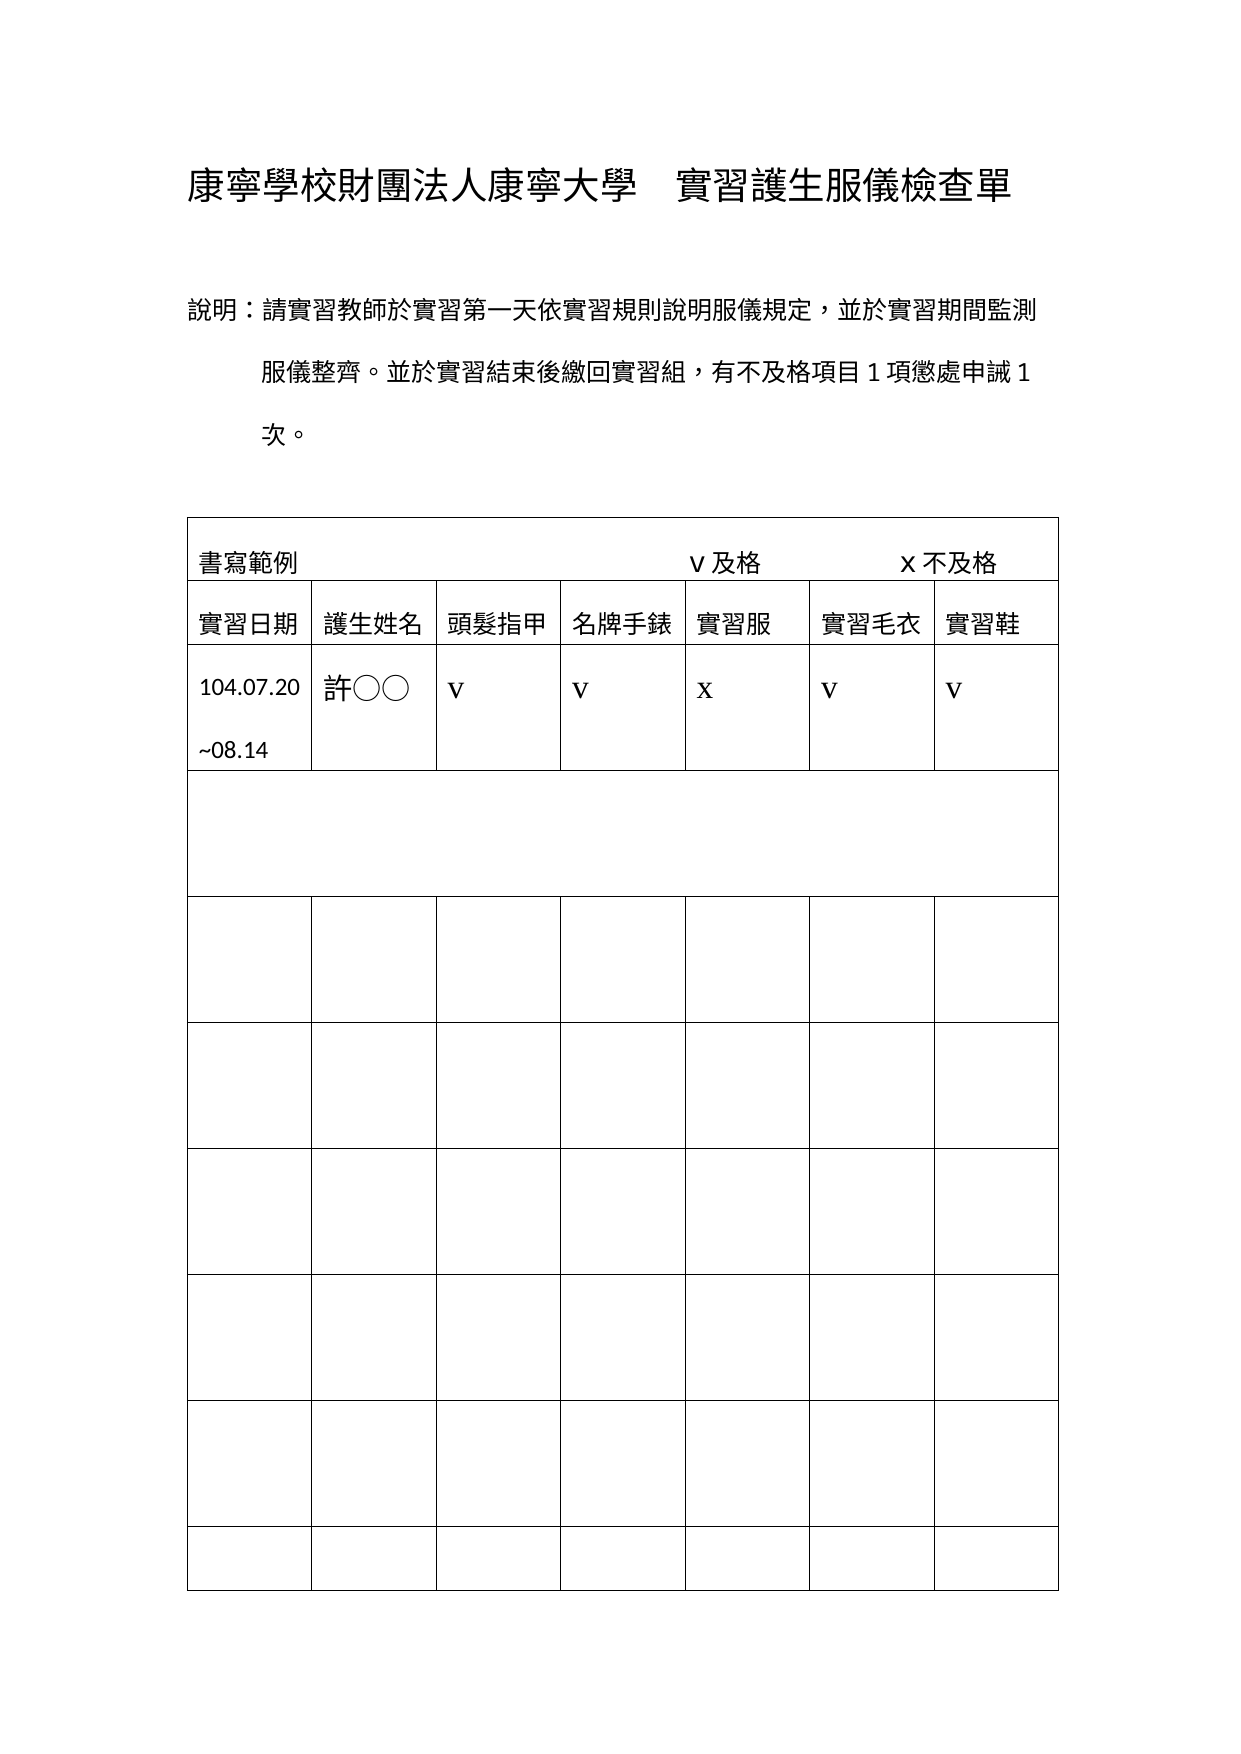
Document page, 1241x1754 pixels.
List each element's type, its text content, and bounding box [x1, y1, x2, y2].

table_cell [561, 1023, 685, 1148]
table_cell [686, 1527, 809, 1590]
table_cell [312, 897, 436, 1022]
table_cell [686, 1401, 809, 1526]
table_cell [810, 1527, 934, 1590]
table_cell [686, 897, 809, 1022]
table_cell [437, 1275, 560, 1400]
table_cell [935, 1401, 1058, 1526]
table_cell [188, 1275, 311, 1400]
table_cell [686, 1149, 809, 1274]
table_cell [810, 1275, 934, 1400]
table_cell [686, 1275, 809, 1400]
table_cell v [810, 645, 934, 770]
table_cell [810, 1401, 934, 1526]
table_cell 實習服 [686, 581, 809, 644]
table_cell [561, 897, 685, 1022]
table_cell [810, 1149, 934, 1274]
table_cell [437, 1149, 560, 1274]
table_cell 104.07.20 ~08.14 [188, 645, 311, 770]
text 康寧學校財團法人康寧大學 實習護生服儀檢查單 [187, 142, 1053, 204]
table_cell 實習鞋 [935, 581, 1058, 644]
table_cell [935, 1275, 1058, 1400]
table_cell [188, 897, 311, 1022]
table_cell [935, 1023, 1058, 1148]
table_cell [437, 1401, 560, 1526]
table_cell v [561, 645, 685, 770]
table_cell 護生姓名 [312, 581, 436, 644]
table_cell x [686, 645, 809, 770]
table_cell 實習毛衣 [810, 581, 934, 644]
table_cell 許○○ [312, 645, 436, 770]
table_cell [437, 897, 560, 1022]
table_cell [312, 1527, 436, 1590]
text 說明：請實習教師於實習第一天依實習規則說明服儀規定，並於實習期間監測服儀整齊。並於實習結束後繳回實習組，有不及格項目1項懲處申誡1次。 [187, 267, 1053, 454]
table_cell [561, 1401, 685, 1526]
table_cell v [935, 645, 1058, 770]
table_cell [561, 1275, 685, 1400]
table_cell [312, 1401, 436, 1526]
table_cell [810, 1023, 934, 1148]
table_cell [312, 1275, 436, 1400]
table_cell [437, 1023, 560, 1148]
table_cell 名牌手錶 [561, 581, 685, 644]
table_cell [561, 1149, 685, 1274]
table_cell 實習日期 [188, 581, 311, 644]
table_header 書寫範例 v及格 x不及格 [188, 518, 1058, 580]
table_cell [935, 1149, 1058, 1274]
table_cell v [437, 645, 560, 770]
table_cell [188, 1401, 311, 1526]
table_cell [188, 1023, 311, 1148]
table_cell [686, 1023, 809, 1148]
table_cell [312, 1023, 436, 1148]
table_cell [935, 897, 1058, 1022]
table_cell [312, 1149, 436, 1274]
table_cell 頭髮指甲 [437, 581, 560, 644]
table_cell [437, 1527, 560, 1590]
table_cell [188, 771, 1058, 896]
table_cell [935, 1527, 1058, 1590]
table_cell [188, 1149, 311, 1274]
table_cell [188, 1527, 311, 1590]
table_cell [561, 1527, 685, 1590]
table_cell [810, 897, 934, 1022]
